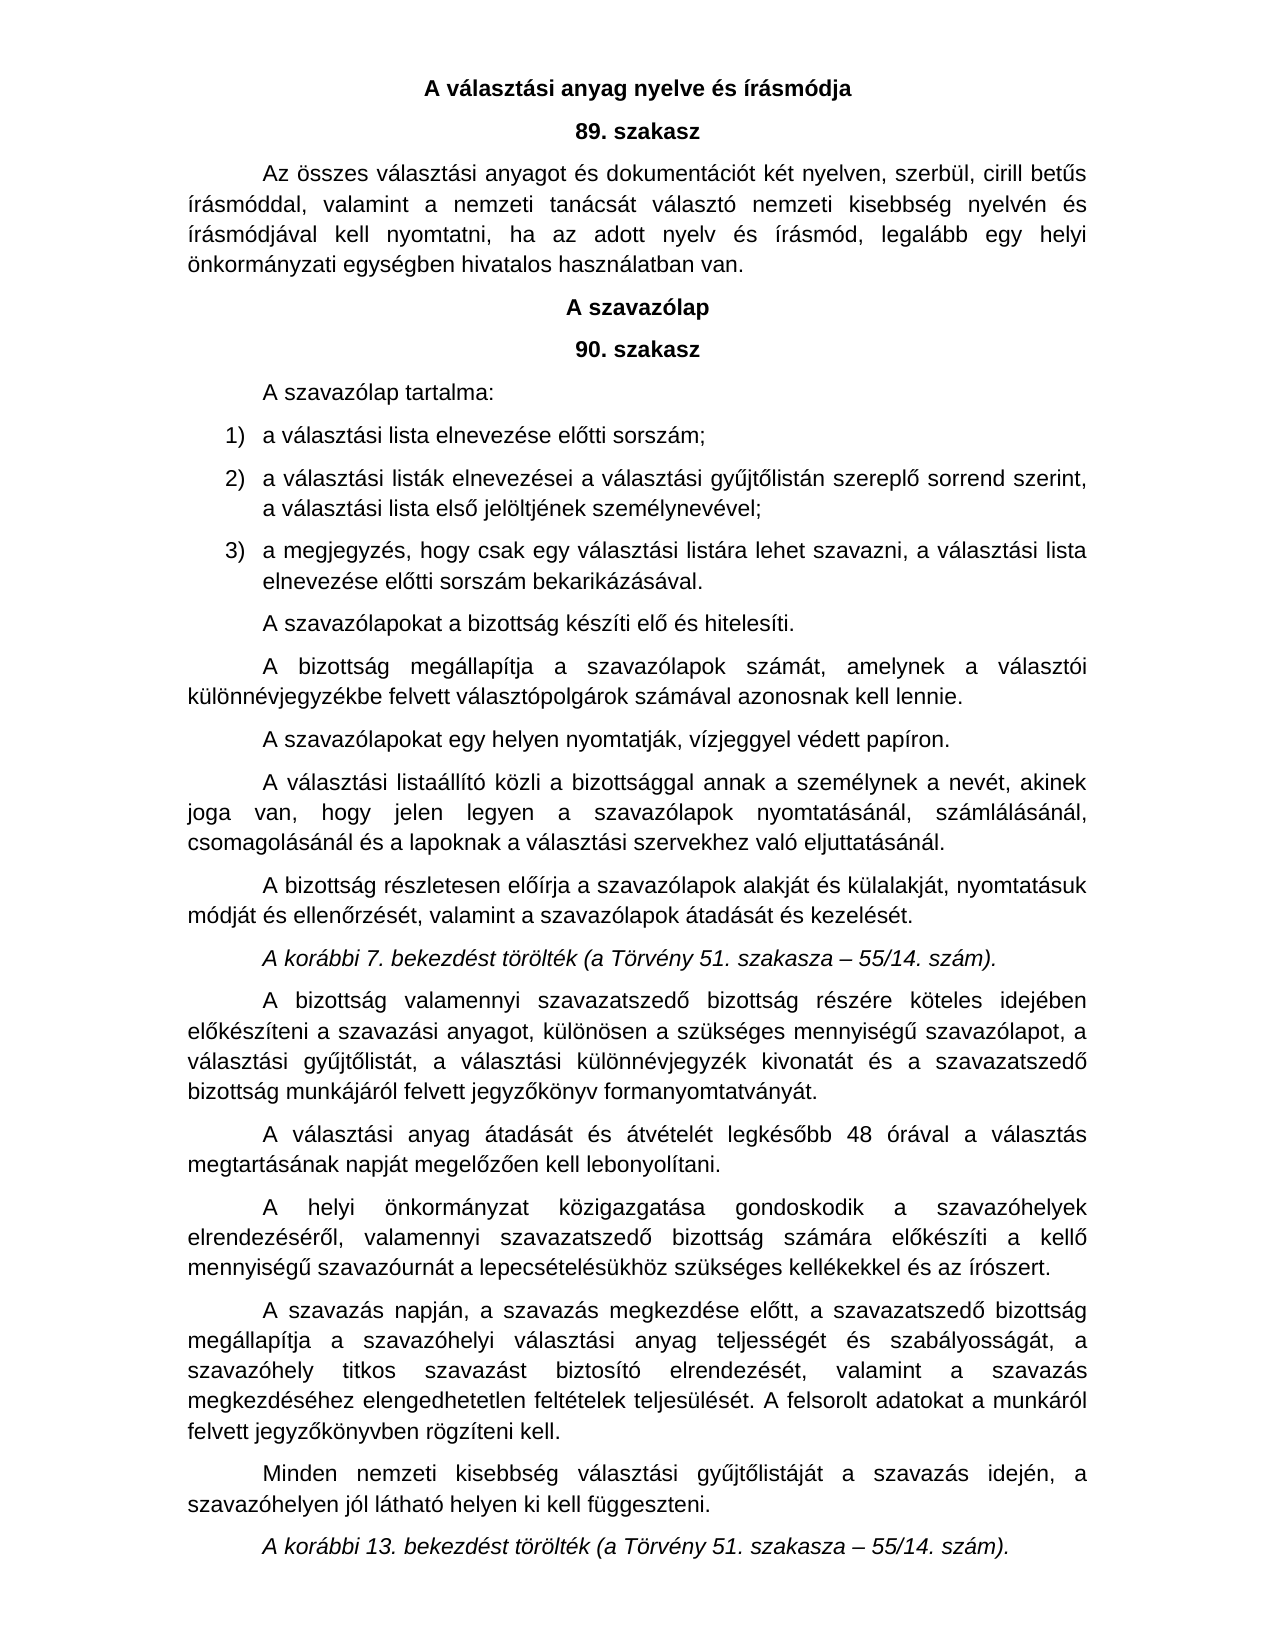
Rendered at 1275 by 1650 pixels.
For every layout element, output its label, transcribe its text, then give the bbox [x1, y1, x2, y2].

list a választási lista elnevezése előtti sorszám; [225, 422, 1087, 448]
list a választási listák elnevezései a választási gyűjtőlistán szereplő sorrend szerint, a választási lista első jelöltjének személynevével; [225, 464, 1087, 521]
text A szavazólapokat egy helyen nyomtatják, vízjeggyel védett papíron. [187, 726, 1087, 752]
text A helyi önkormányzat közigazgatása gondoskodik a szavazóhelyek elrendezéséről, valamennyi szavazatszedő bizottság számára előkészíti a kellő mennyiségű szavazóurnát a lepecsételésükhöz szükséges kellékekkel és az írószert. [187, 1194, 1087, 1281]
text Minden nemzeti kisebbség választási gyűjtőlistáját a szavazás idején, a szavazóhelyen jól látható helyen ki kell függeszteni. [187, 1460, 1087, 1517]
text A szavazás napján, a szavazás megkezdése előtt, a szavazatszedő bizottság megállapítja a szavazóhelyi választási anyag teljességét és szabályosságát, a szavazóhely titkos szavazást biztosító elrendezését, valamint a szavazás megkezdéséhez elengedhetetlen feltételek teljesülését. A felsorolt adatokat a munkáról felvett jegyzőkönyvben rögzíteni kell. [187, 1297, 1087, 1444]
text A szavazólapokat a bizottság készíti elő és hitelesíti. [187, 610, 1087, 637]
text A választási anyag átadását és átvételét legkésőbb 48 órával a választás megtartásának napját megelőzően kell lebonyolítani. [187, 1121, 1087, 1177]
text A bizottság valamennyi szavazatszedő bizottság részére köteles idejében előkészíteni a szavazási anyagot, különösen a szükséges mennyiségű szavazólapot, a választási gyűjtőlistát, a választási különnévjegyzék kivonatát és a szavazatszedő bizottság munkájáról felvett jegyzőkönyv formanyomtatványát. [187, 987, 1087, 1104]
text Az összes választási anyagot és dokumentációt két nyelven, szerbül, cirill betűs írásmóddal, valamint a nemzeti tanácsát választó nemzeti kisebbség nyelvén és írásmódjával kell nyomtatni, ha az adott nyelv és írásmód, legalább egy helyi önkormányzati egységben hivatalos használatban van. [187, 160, 1087, 277]
text A korábbi 7. bekezdést törölték (a Törvény 51. szakasza – 55/14. szám). [187, 945, 1087, 971]
text A bizottság részletesen előírja a szavazólapok alakját és külalakját, nyomtatásuk módját és ellenőrzését, valamint a szavazólapok átadását és kezelését. [187, 872, 1087, 928]
text A korábbi 13. bekezdést törölték (a Törvény 51. szakasza – 55/14. szám). [187, 1533, 1087, 1560]
text 89. szakasz [187, 118, 1087, 144]
list a megjegyzés, hogy csak egy választási listára lehet szavazni, a választási lista elnevezése előtti sorszám bekarikázásával. [225, 537, 1087, 594]
text A választási listaállító közli a bizottsággal annak a személynek a nevét, akinek joga van, hogy jelen legyen a szavazólapok nyomtatásánál, számlálásánál, csomagolásánál és a lapoknak a választási szervekhez való eljuttatásánál. [187, 769, 1087, 856]
text 90. szakasz [187, 336, 1087, 363]
text A választási anyag nyelve és írásmódja [187, 75, 1087, 101]
text A bizottság megállapítja a szavazólapok számát, amelynek a választói különnévjegyzékbe felvett választópolgárok számával azonosnak kell lennie. [187, 653, 1087, 710]
text A szavazólap [187, 294, 1087, 320]
text A szavazólap tartalma: [187, 379, 1087, 406]
